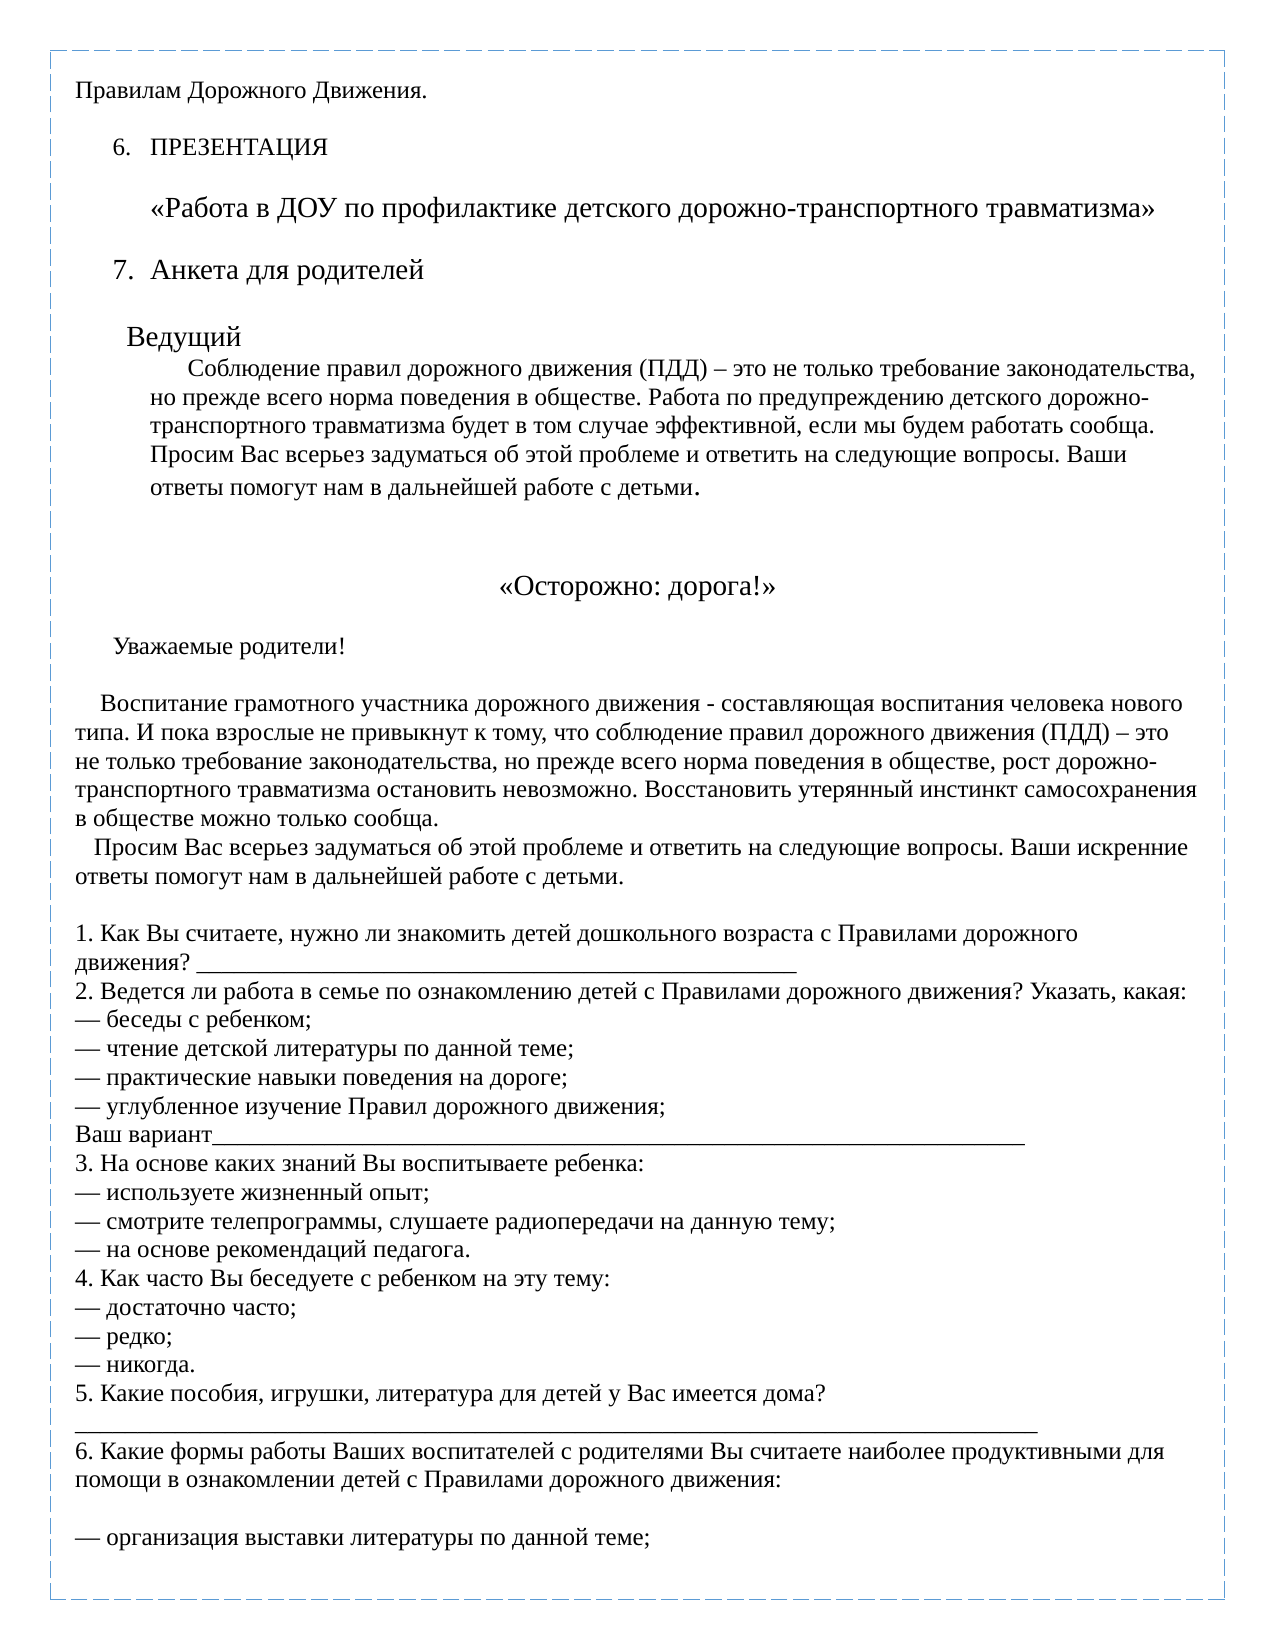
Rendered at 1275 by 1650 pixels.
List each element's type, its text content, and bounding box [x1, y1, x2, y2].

text Ведущий [75, 319, 1200, 353]
text _____________________________________________________________________________ [75, 1407, 1200, 1436]
text «Работа в ДОУ по профилактике детского дорожно-транспортного травматизма» [150, 190, 1200, 223]
text Ваш вариант_________________________________________________________________ [75, 1119, 1200, 1148]
text Просим Вас всерьез задуматься об этой проблеме и ответить на следующие вопросы. Ваши искренние ответы помогут нам в дальнейшей работе с детьми. [75, 832, 1200, 889]
text 4. Как часто Вы беседуете с ребенком на эту тему: [75, 1263, 1200, 1292]
text — редко; [75, 1321, 1200, 1349]
text — беседы с ребенком; [75, 1004, 1200, 1033]
text 1. Как Вы считаете, нужно ли знакомить детей дошкольного возраста с Правилами дорожного движения? ________________________________________________ [75, 918, 1200, 976]
text Соблюдение правил дорожного движения (ПДД) – это не только требование законодательства, но прежде всего норма поведения в обществе. Работа по предупреждению детского дорожно-транспортного травматизма будет в том случае эффективной, если мы будем работать сообща. Просим Вас всерьез задуматься об этой проблеме и ответить на следующие вопросы. Ваши ответы помогут нам в дальнейшей работе с детьми. [150, 353, 1200, 501]
text — организация выставки литературы по данной теме; [75, 1522, 1200, 1551]
text 3. На основе каких знаний Вы воспитываете ребенка: [75, 1148, 1200, 1177]
text 5. Какие пособия, игрушки, литература для детей у Вас имеется дома? [75, 1378, 1200, 1407]
list Анкета для родителей [112, 252, 1200, 286]
text — углубленное изучение Правил дорожного движения; [75, 1091, 1200, 1119]
text — никогда. [75, 1349, 1200, 1378]
text — практические навыки поведения на дороге; [75, 1062, 1200, 1091]
text 2. Ведется ли работа в семье по ознакомлению детей с Правилами дорожного движения? Указать, какая: [75, 976, 1200, 1004]
text — достаточно часто; [75, 1292, 1200, 1321]
list ПРЕЗЕНТАЦИЯ [112, 132, 1200, 161]
text — на основе рекомендаций педагога. [75, 1234, 1200, 1263]
text «Осторожно: дорога!» [75, 568, 1200, 602]
text — чтение детской литературы по данной теме; [75, 1033, 1200, 1062]
text Уважаемые родители! [75, 631, 1200, 659]
text — смотрите телепрограммы, слушаете радиопередачи на данную тему; [75, 1206, 1200, 1234]
text Воспитание грамотного участника дорожного движения - составляющая воспитания человека нового типа. И пока взрослые не привыкнут к тому, что соблюдение правил дорожного движения (ПДД) – это не только требование законодательства, но прежде всего норма поведения в обществе, рост дорожно-транспортного травматизма остановить невозможно. Восстановить утерянный инстинкт самосохранения в обществе можно только сообща. [75, 688, 1200, 832]
text Правилам Дорожного Движения. [75, 75, 1200, 104]
text 6. Какие формы работы Ваших воспитателей с родителями Вы считаете наиболее продуктивными для помощи в ознакомлении детей с Правилами дорожного движения: [75, 1436, 1200, 1493]
text — используете жизненный опыт; [75, 1177, 1200, 1206]
